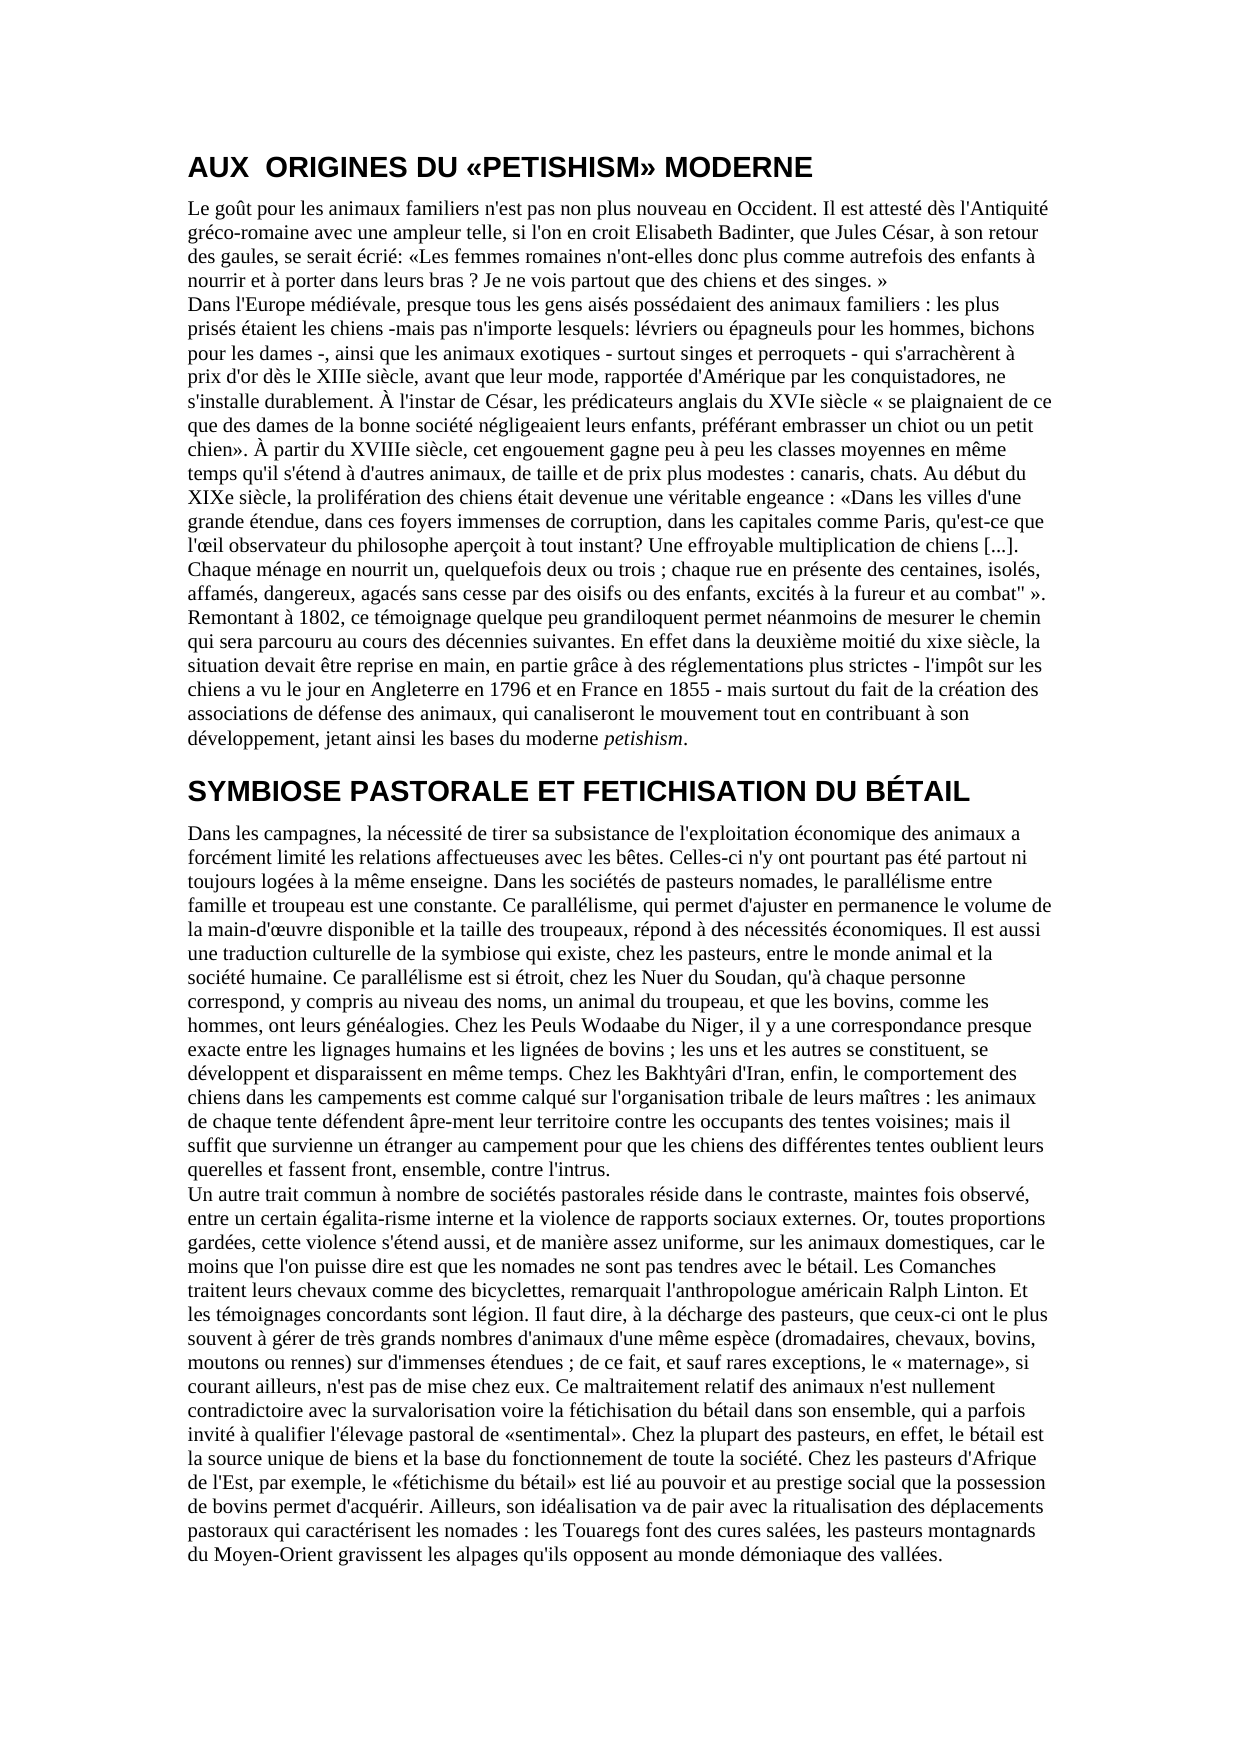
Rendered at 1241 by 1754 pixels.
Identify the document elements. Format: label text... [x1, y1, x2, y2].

subtitle SYMBIOSE PASTORALE ET FETICHISATION DU BÉTAIL [187, 774, 1053, 808]
text Dans l'Europe médiévale, presque tous les gens aisés possé­daient des animaux familiers : les plus prisés étaient les chiens -mais pas n'importe lesquels: lévriers ou épagneuls pour les hommes, bichons pour les dames -, ainsi que les animaux exo­tiques - surtout singes et perroquets - qui s'arrachèrent à prix d'or dès le XIIIe siècle, avant que leur mode, rapportée d'Amérique par les conquistadores, ne s'installe durablement. À l'instar de César, les prédicateurs anglais du XVIe siècle « se plaignaient de ce que des dames de la bonne société négligeaient leurs enfants, préférant embrasser un chiot ou un petit chien». À partir du XVIIIe siècle, cet engouement gagne peu à peu les classes moyennes en même temps qu'il s'étend à d'autres animaux, de taille et de prix plus modestes : canaris, chats. Au début du XIXe siècle, la prolifération des chiens était devenue une véritable engeance : «Dans les villes d'une grande étendue, dans ces foyers immenses de corruption, dans les capitales comme Paris, qu'est-ce que l'œil observateur du philosophe aperçoit à tout instant? Une effroyable multiplication de chiens [...]. Chaque ménage en nourrit un, quelquefois deux ou trois ; chaque rue en présente des centaines, isolés, affamés, dangereux, agacés sans cesse par des oisifs ou des enfants, excités à la fureur et au combat" ». Remontant à 1802, ce témoignage quelque peu grandiloquent permet néanmoins de mesurer le chemin qui sera parcouru au cours des décennies suivantes. En effet dans la deuxième moitié du xixe siècle, la situation devait être reprise en main, en partie grâce à des réglementations plus strictes - l'impôt sur les chiens a vu le jour en Angleterre en 1796 et en France en 1855 - mais surtout du fait de la création des associations de défense des animaux, qui canaliseront le mouvement tout en contribuant à son développement, jetant ainsi les bases du moderne petishism. [187, 292, 1053, 749]
subtitle AUX ORIGINES DU «PETISHISM» MODERNE [187, 150, 1053, 183]
text Le goût pour les animaux familiers n'est pas non plus nouveau en Occident. Il est attesté dès l'Antiquité gréco-romaine avec une ampleur telle, si l'on en croit Elisabeth Badinter, que Jules César, à son retour des gaules, se serait écrié: «Les femmes romaines n'ont-elles donc plus comme autrefois des enfants à nourrir et à porter dans leurs bras ? Je ne vois partout que des chiens et des singes. » [187, 196, 1053, 292]
text Dans les campagnes, la nécessité de tirer sa subsistance de l'ex­ploitation économique des animaux a forcément limité les rela­tions affectueuses avec les bêtes. Celles-ci n'y ont pourtant pas été partout ni toujours logées à la même enseigne. Dans les sociétés de pasteurs nomades, le parallélisme entre famille et troupeau est une constante. Ce parallélisme, qui per­met d'ajuster en permanence le volume de la main-d'œuvre dis­ponible et la taille des troupeaux, répond à des nécessités économiques. Il est aussi une traduction culturelle de la symbio­se qui existe, chez les pasteurs, entre le monde animal et la société humaine. Ce parallélisme est si étroit, chez les Nuer du Soudan, qu'à chaque personne correspond, y compris au niveau des noms, un animal du troupeau, et que les bovins, comme les hommes, ont leurs généalogies. Chez les Peuls Wodaabe du Niger, il y a une correspondance presque exacte entre les lignages humains et les lignées de bovins ; les uns et les autres se constituent, se développent et disparaissent en même temps. Chez les Bakhtyâri d'Iran, enfin, le comportement des chiens dans les campements est comme calqué sur l'organisation triba­le de leurs maîtres : les animaux de chaque tente défendent âpre-ment leur territoire contre les occupants des tentes voisines; mais il suffit que survienne un étranger au campement pour que les chiens des différentes tentes oublient leurs querelles et fas­sent front, ensemble, contre l'intrus. [187, 821, 1053, 1181]
text Un autre trait commun à nombre de sociétés pastorales réside dans le contraste, maintes fois observé, entre un certain égalita-risme interne et la violence de rapports sociaux externes. Or, toutes proportions gardées, cette violence s'étend aussi, et de manière assez uniforme, sur les animaux domestiques, car le moins que l'on puisse dire est que les nomades ne sont pas tendres avec le bétail. Les Comanches traitent leurs chevaux comme des bicyclettes, remarquait l'anthropologue américain Ralph Linton. Et les témoignages concordants sont légion. Il faut dire, à la décharge des pasteurs, que ceux-ci ont le plus souvent à gérer de très grands nombres d'animaux d'une même espèce (dromadaires, chevaux, bovins, moutons ou rennes) sur d'im­menses étendues ; de ce fait, et sauf rares exceptions, le « mater­nage», si courant ailleurs, n'est pas de mise chez eux. Ce maltraitement relatif des animaux n'est nullement contradic­toire avec la survalorisation voire la fétichisation du bétail dans son ensemble, qui a parfois invité à qualifier l'élevage pastoral de «sentimental». Chez la plupart des pasteurs, en effet, le bétail est la source unique de biens et la base du fonctionnement de toute la société. Chez les pasteurs d'Afrique de l'Est, par exemple, le «fétichisme du bétail» est lié au pouvoir et au prestige social que la possession de bovins permet d'acquérir. Ailleurs, son idéa­lisation va de pair avec la ritualisation des déplacements pasto­raux qui caractérisent les nomades : les Touaregs font des cures salées, les pasteurs montagnards du Moyen-Orient gravissent les alpages qu'ils opposent au monde démoniaque des vallées. [187, 1181, 1053, 1566]
